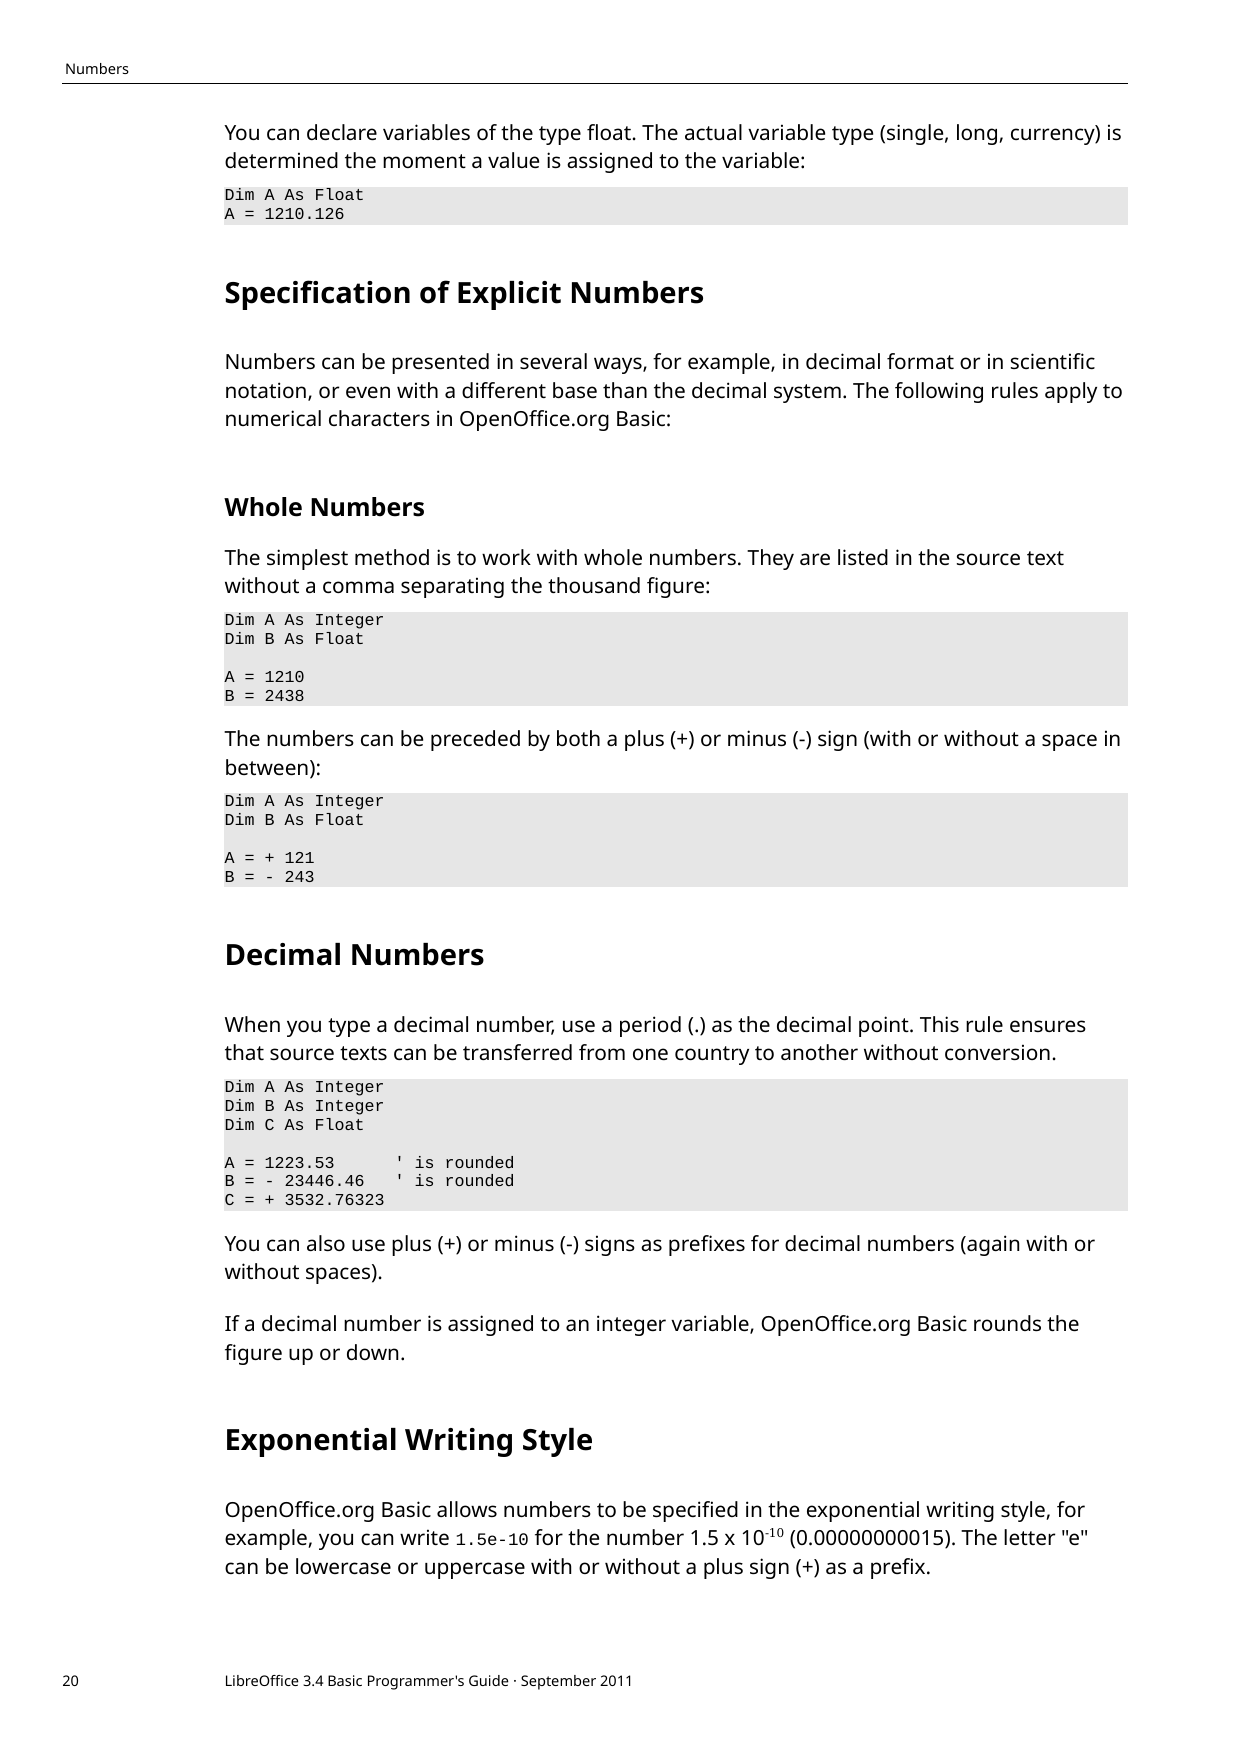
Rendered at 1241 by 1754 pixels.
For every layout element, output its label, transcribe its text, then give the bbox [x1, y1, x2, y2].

text Dim A As Integer Dim B As Float A = 1210 B = 2438 [224, 612, 1128, 706]
text When you type a decimal number, use a period (.) as the decimal point. This rule ensures that source texts can be transferred from one country to another without conversion. [224, 1010, 1128, 1067]
subtitle Exponential Writing Style [224, 1420, 1128, 1459]
text If a decimal number is assigned to an integer variable, OpenOffice.org Basic rounds the figure up or down. [224, 1309, 1128, 1366]
text Numbers can be presented in several ways, for example, in decimal format or in scientific notation, or even with a different base than the decimal system. The following rules apply to numerical characters in OpenOffice.org Basic: [224, 347, 1128, 433]
text OpenOffice.org Basic allows numbers to be specified in the exponential writing style, for example, you can write 1.5e-10 for the number 1.5 x 10-10 (0.00000000015). The letter "e" can be lowercase or uppercase with or without a plus sign (+) as a prefix. [224, 1495, 1128, 1580]
subtitle Specification of Explicit Numbers [224, 272, 1128, 312]
text You can declare variables of the type float. The actual variable type (single, long, currency) is determined the moment a value is assigned to the variable: [224, 118, 1128, 175]
subtitle Whole Numbers [224, 489, 1128, 524]
subtitle Decimal Numbers [224, 934, 1128, 974]
text The simplest method is to work with whole numbers. They are listed in the source text without a comma separating the thousand figure: [224, 543, 1128, 600]
text Dim A As Float A = 1210.126 [224, 187, 1128, 225]
text Dim A As Integer Dim B As Float A = + 121 B = - 243 [224, 793, 1128, 887]
text Dim A As Integer Dim B As Integer Dim C As Float A = 1223.53 ' is rounded B = - 23446.46 ' is rounded C = + 3532.76323 [224, 1079, 1128, 1211]
text The numbers can be preceded by both a plus (+) or minus (-) sign (with or without a space in between): [224, 724, 1128, 781]
text You can also use plus (+) or minus (-) signs as prefixes for decimal numbers (again with or without spaces). [224, 1229, 1128, 1286]
